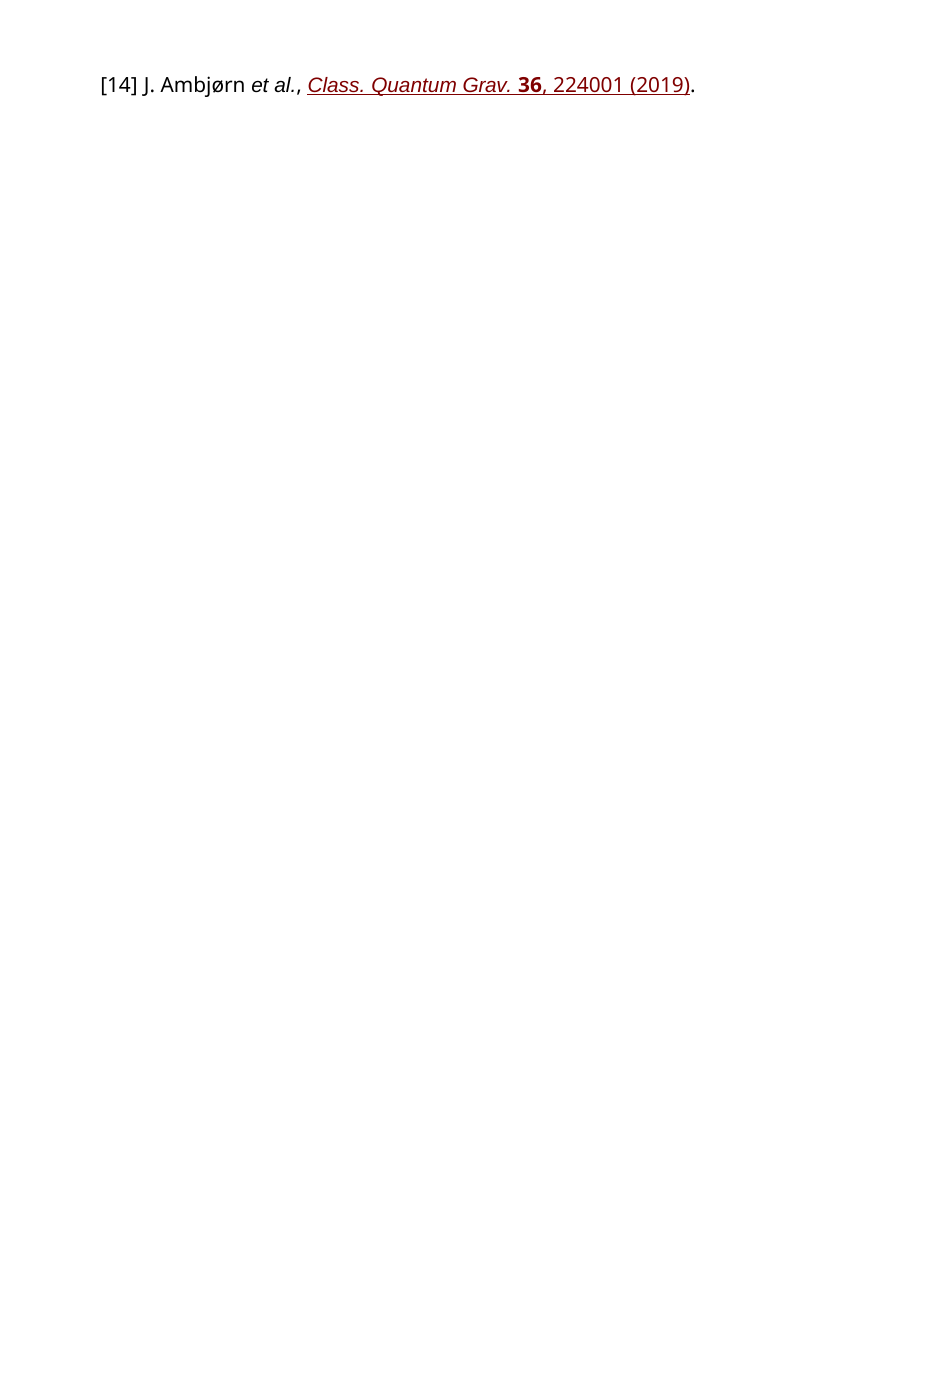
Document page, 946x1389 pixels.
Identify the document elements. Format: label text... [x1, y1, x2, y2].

list J. Ambjørn et al., Class. Quantum Grav. 36, 224001 (2019). [100, 71, 856, 98]
